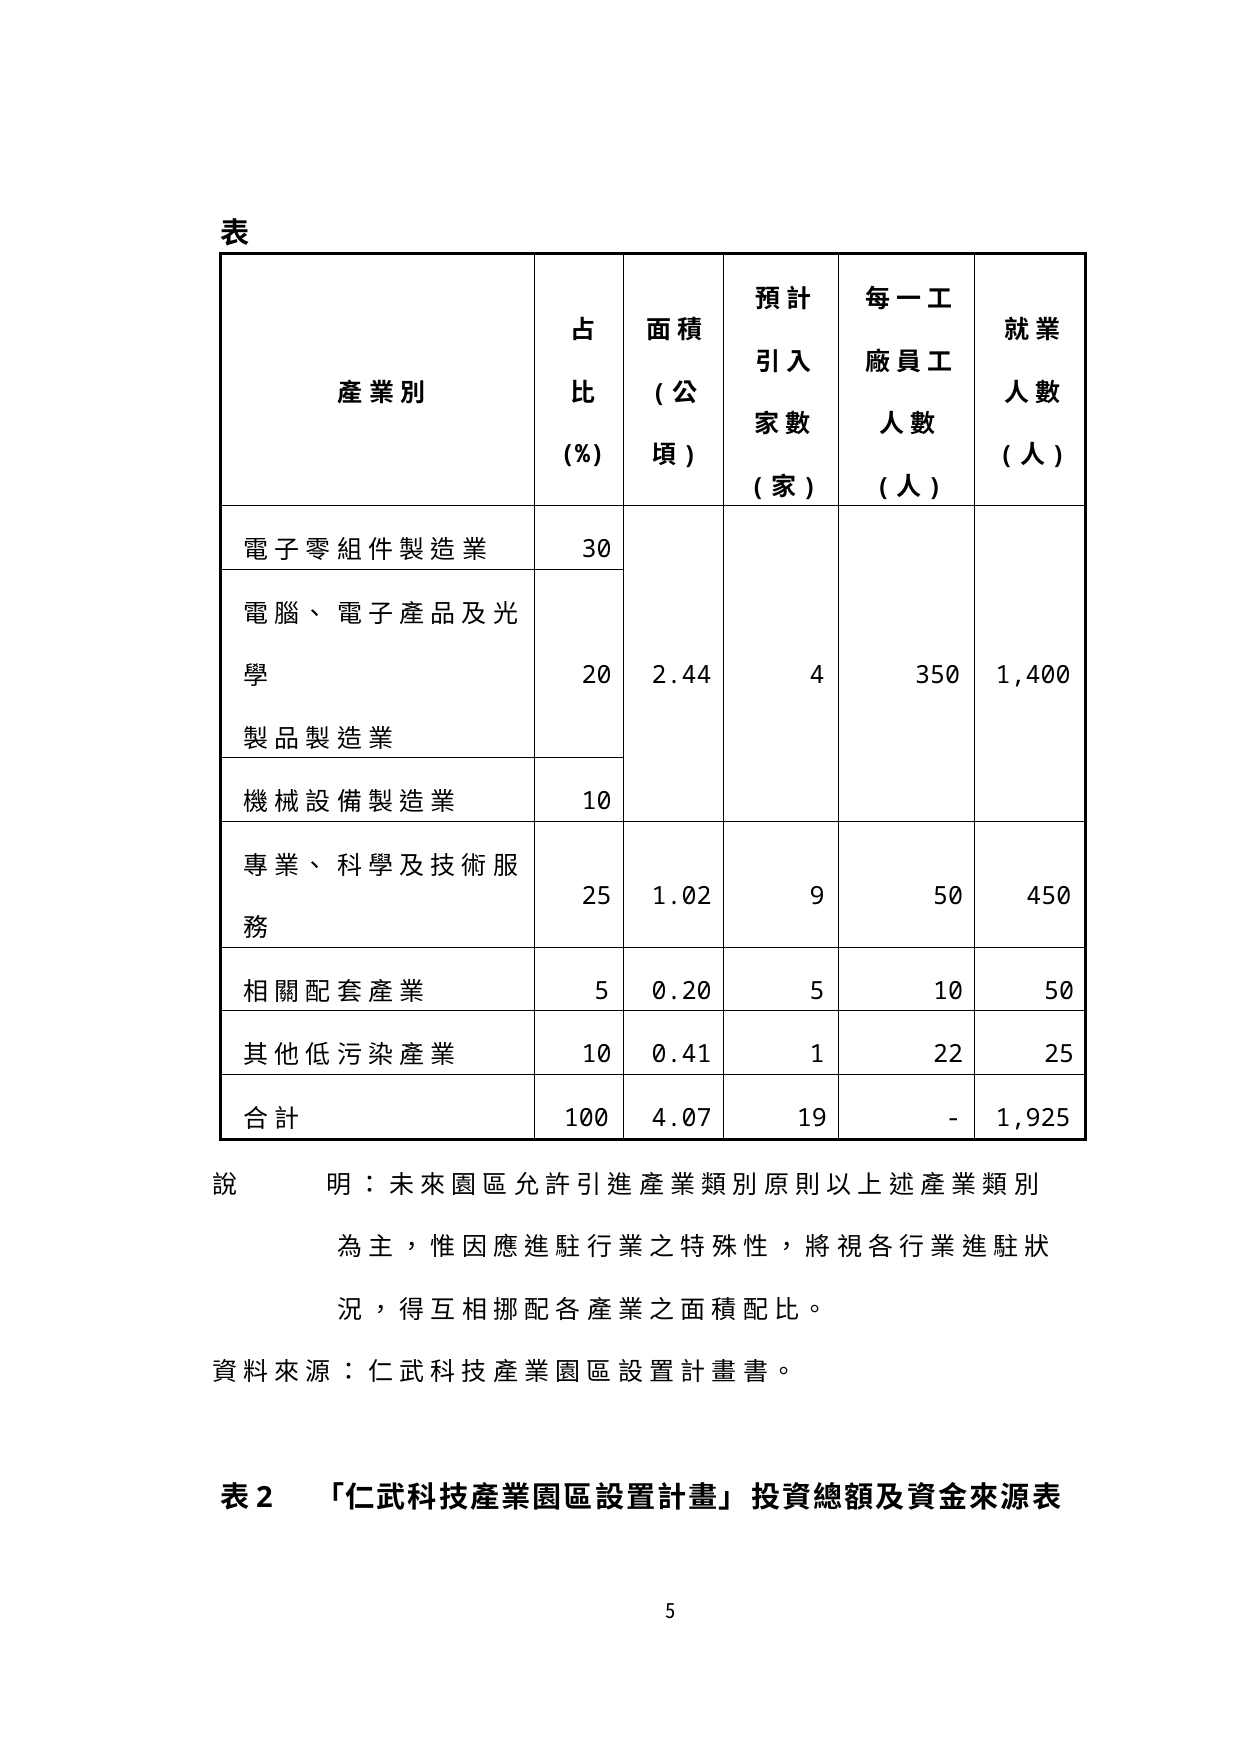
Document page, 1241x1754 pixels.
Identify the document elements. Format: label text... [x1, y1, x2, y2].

table_cell 機械設備製造業 [222, 758, 534, 821]
table_cell 4.07 [624, 1075, 723, 1137]
table_cell 10 [839, 948, 974, 1010]
table_header 就業人數 (人) [975, 255, 1084, 505]
table_header 每一工廠員工人數(人) [839, 255, 974, 505]
table_cell 30 [535, 506, 623, 569]
table_cell 19 [724, 1075, 838, 1137]
table_header 產業別 [222, 255, 534, 505]
table_cell 5 [535, 948, 623, 1010]
table_cell 1,925 [975, 1075, 1084, 1137]
table_cell 9 [724, 822, 838, 947]
table_header 占比(%) [535, 255, 623, 505]
table_cell 合計 [222, 1075, 534, 1137]
table_cell 350 [839, 506, 974, 821]
table_cell 5 [724, 948, 838, 1010]
table_cell 電腦、電子產品及光學 製品製造業 [222, 570, 534, 757]
table_cell 1,400 [975, 506, 1084, 821]
text 資料來源：仁武科技產業園區設置計畫書。 [177, 1328, 1063, 1391]
text 表2 「仁武科技產業園區設置計畫」投資總額及資金來源表 [208, 1453, 1063, 1516]
table_cell 25 [535, 822, 623, 947]
table_cell 0.41 [624, 1011, 723, 1074]
table_cell 20 [535, 570, 623, 757]
table_cell 0.20 [624, 948, 723, 1010]
table_header 面積 (公頃) [624, 255, 723, 505]
table_cell 電子零組件製造業 [222, 506, 534, 569]
table_cell 專業、科學及技術服務 [222, 822, 534, 947]
table_cell 10 [535, 1011, 623, 1074]
table_cell 25 [975, 1011, 1084, 1074]
table_cell 50 [839, 822, 974, 947]
table_cell 50 [975, 948, 1084, 1010]
table_cell 4 [724, 506, 838, 821]
table_cell 1 [724, 1011, 838, 1074]
table_cell 10 [535, 758, 623, 821]
table_cell 100 [535, 1075, 623, 1137]
table_cell 450 [975, 822, 1084, 947]
table_cell 2.44 [624, 506, 723, 821]
text 表 [203, 189, 1063, 252]
table_cell 其他低污染產業 [222, 1011, 534, 1074]
table_cell - [839, 1075, 974, 1137]
table_header 預計引入家數(家) [724, 255, 838, 505]
table_cell 1.02 [624, 822, 723, 947]
text 說 明：未來園區允許引進產業類別原則以上述產業類別為主，惟因應進駐行業之特殊性，將視各行業進駐狀況，得互相挪配各產業之面積配比。 [208, 1141, 1063, 1328]
table_cell 22 [839, 1011, 974, 1074]
table_cell 相關配套產業 [222, 948, 534, 1010]
